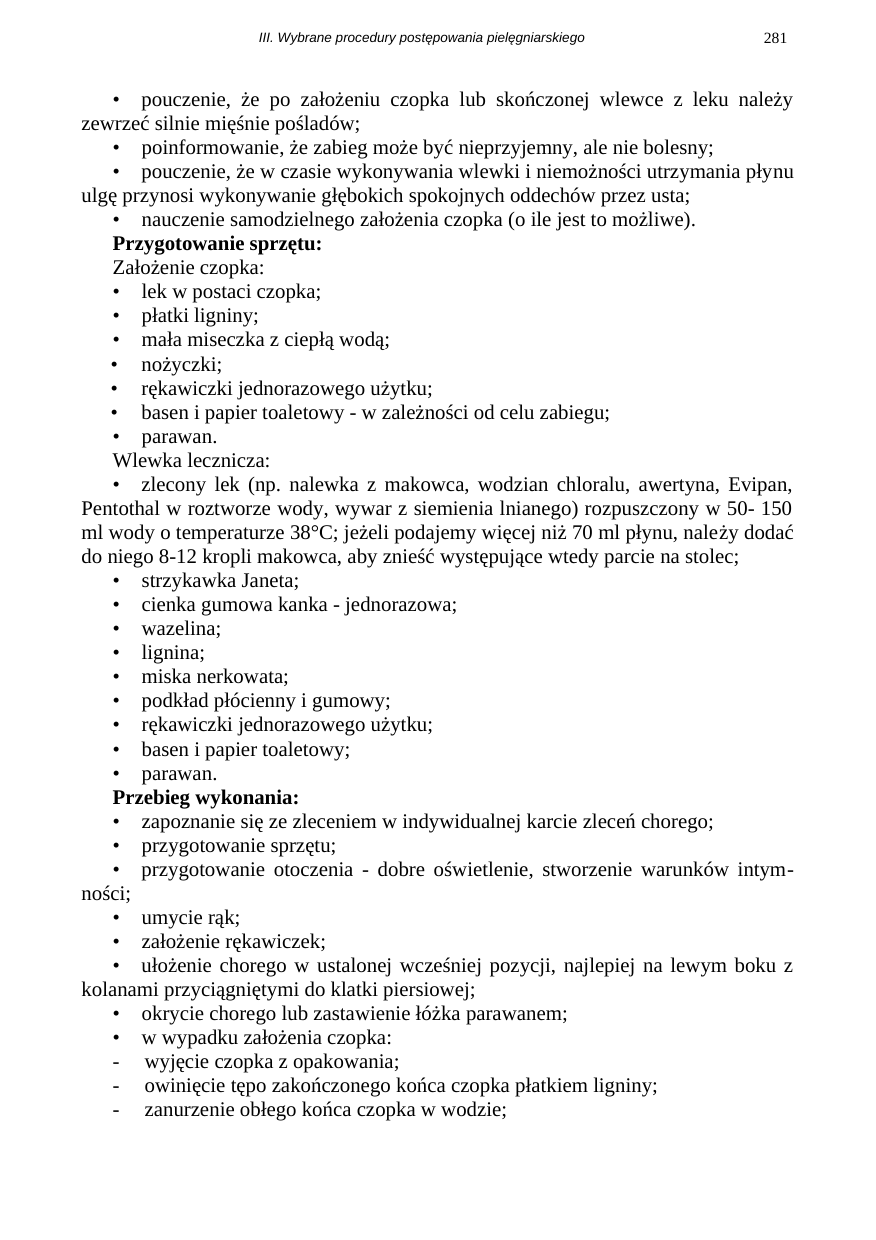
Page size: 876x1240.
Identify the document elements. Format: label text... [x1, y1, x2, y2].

list rękawiczki jednorazowego użytku; [81, 712, 794, 736]
list owinięcie tępo zakończonego końca czopka płatkiem ligniny; [81, 1073, 794, 1097]
list umycie rąk; [81, 905, 794, 929]
list strzykawka Janeta; [81, 568, 794, 592]
list basen i papier toaletowy; [81, 736, 794, 761]
text Założenie czopka: [81, 255, 794, 279]
list cienka gumowa kanka - jednorazowa; [81, 592, 794, 616]
text Przygotowanie sprzętu: [81, 231, 794, 255]
list miska nerkowata; [81, 664, 794, 688]
list wyjęcie czopka z opakowania; [81, 1049, 794, 1073]
list okrycie chorego lub zastawienie łóżka parawanem; [81, 1001, 794, 1025]
list lek w postaci czopka; [81, 279, 794, 303]
text Przebieg wykonania: [81, 784, 794, 809]
list basen i papier toaletowy - w zależności od celu zabiegu; [81, 399, 794, 424]
list zanurzenie obłego końca czopka w wodzie; [81, 1097, 794, 1121]
list założenie rękawiczek; [81, 929, 794, 953]
list w wypadku założenia czopka: [81, 1025, 794, 1049]
list lignina; [81, 640, 794, 664]
list nauczenie samodzielnego założenia czopka (o ile jest to możliwe). [81, 207, 794, 231]
text III. Wybrane procedury postępowania pielęgniarskiego [259, 30, 617, 45]
list wazelina; [81, 616, 794, 640]
text Wlewka lecznicza: [81, 448, 794, 472]
list pouczenie, że w czasie wykonywania wlewki i niemożności utrzymania pły­nu ulgę przynosi wykonywanie głębokich spokojnych oddechów przez usta; [81, 159, 794, 207]
list pouczenie, że po założeniu czopka lub skończonej wlewce z leku należy zewrzeć silnie mięśnie pośladów; [81, 87, 794, 135]
list zlecony lek (np. nalewka z makowca, wodzian chloralu, awertyna, Evipan, Pentothal w roztworze wody, wywar z siemienia lnianego) rozpuszczony w 50- 150 ml wody o temperaturze 38°C; jeżeli podajemy więcej niż 70 ml płynu, nale­ży dodać do niego 8-12 kropli makowca, aby znieść występujące wtedy parcie na stolec; [81, 472, 794, 568]
list parawan. [81, 761, 794, 784]
list mała miseczka z ciepłą wodą; [81, 327, 794, 351]
list parawan. [81, 424, 794, 448]
list podkład płócienny i gumowy; [81, 688, 794, 712]
list płatki ligniny; [81, 303, 794, 327]
list poinformowanie, że zabieg może być nieprzyjemny, ale nie bolesny; [81, 135, 794, 159]
list przygotowanie sprzętu; [81, 833, 794, 857]
list przygotowanie otoczenia - dobre oświetlenie, stworzenie warunków intym­ności; [81, 857, 794, 905]
list ułożenie chorego w ustalonej wcześniej pozycji, najlepiej na lewym boku z kolanami przyciągniętymi do klatki piersiowej; [81, 953, 794, 1001]
text 281 [764, 29, 791, 47]
list nożyczki; [81, 351, 794, 376]
list rękawiczki jednorazowego użytku; [81, 376, 794, 399]
list zapoznanie się ze zleceniem w indywidualnej karcie zleceń chorego; [81, 809, 794, 833]
